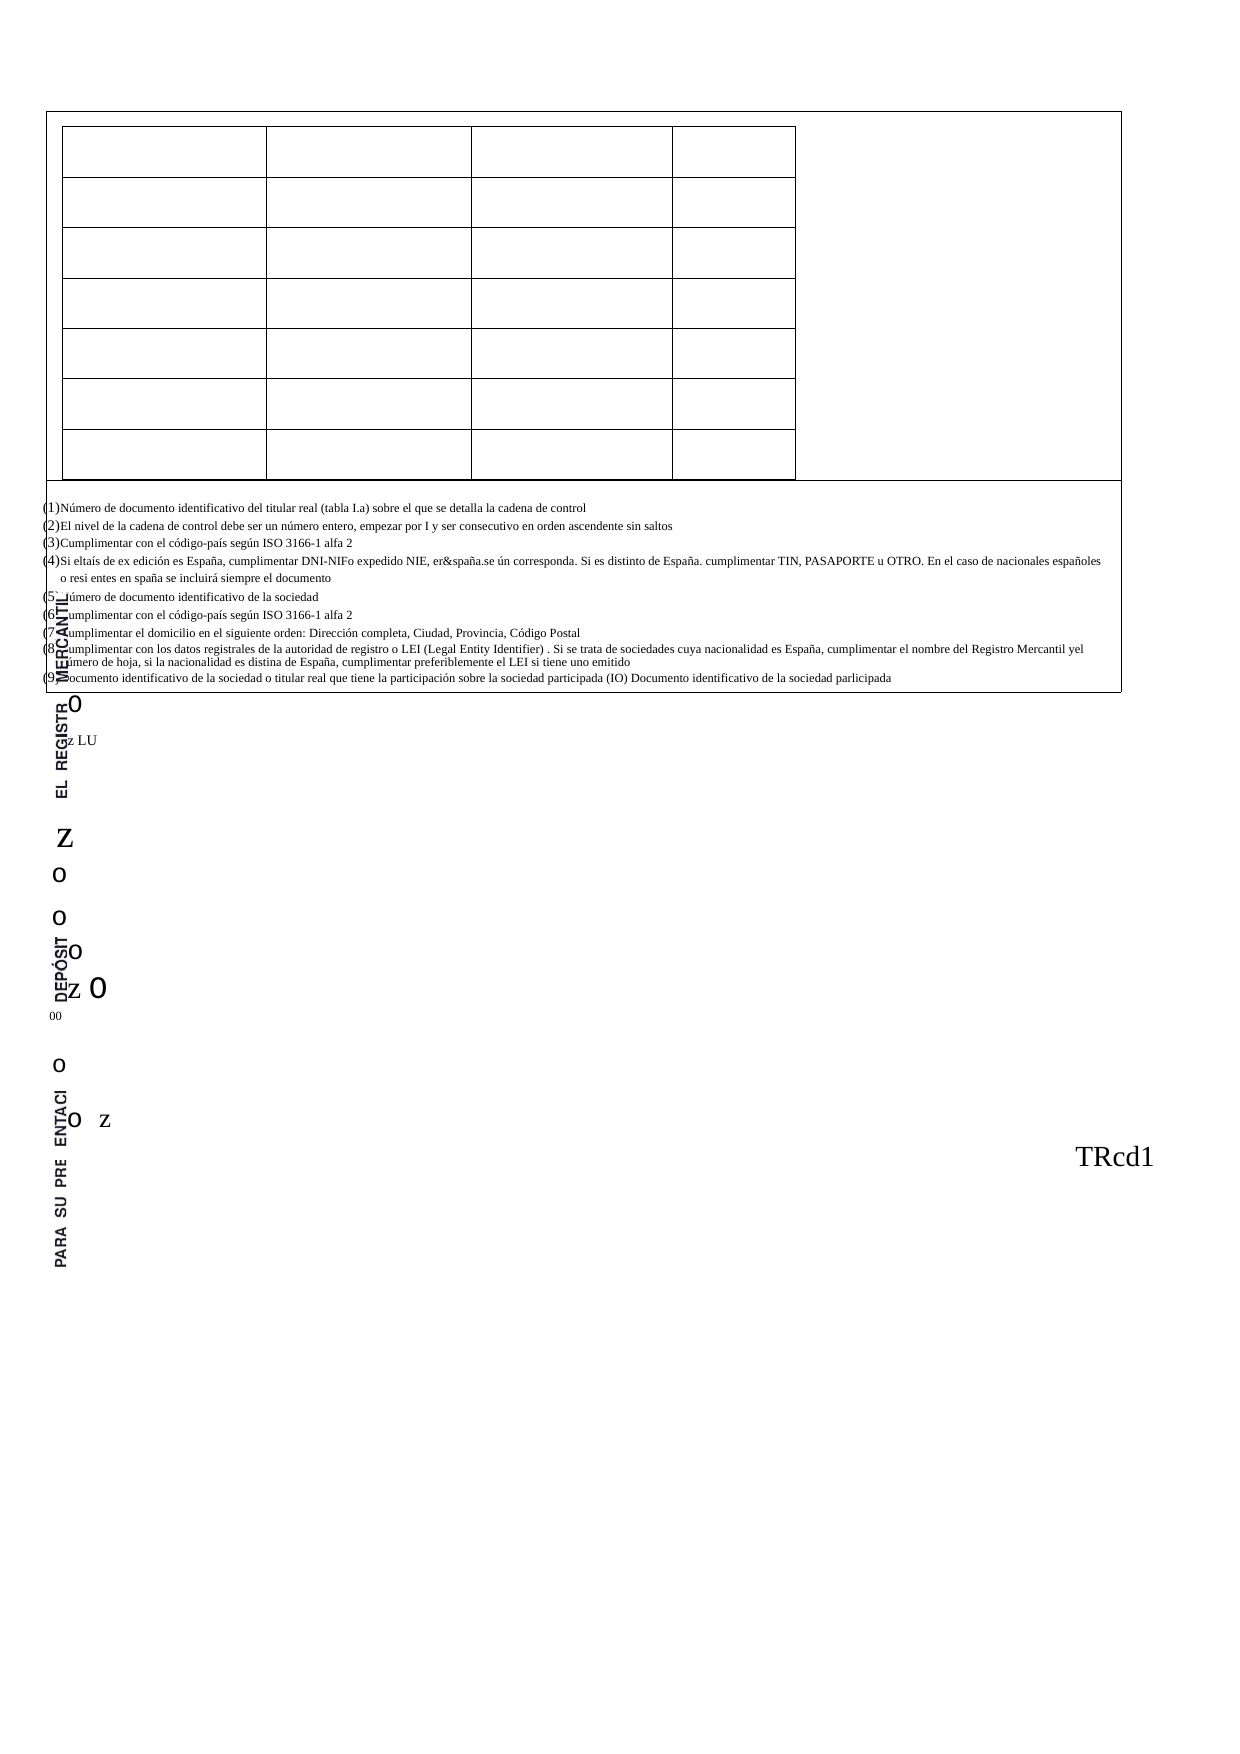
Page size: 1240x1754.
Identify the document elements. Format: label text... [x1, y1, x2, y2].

table_cell [673, 379, 795, 429]
table_cell [472, 430, 672, 479]
subtitle z O [47, 971, 1155, 1006]
text 00 [49, 1009, 524, 1023]
text o [68, 937, 833, 968]
text z LU [68, 733, 663, 748]
table_cell [267, 430, 471, 479]
table_cell [472, 379, 672, 429]
table_cell [63, 178, 266, 227]
table_cell [472, 127, 672, 177]
table_cell [63, 430, 266, 479]
table_cell [63, 379, 266, 429]
table_cell [63, 228, 266, 277]
table_cell [63, 127, 266, 177]
table_cell [673, 127, 795, 177]
table_cell [472, 329, 672, 378]
text o z [67, 1102, 833, 1136]
table_cell [63, 279, 266, 328]
table_cell [673, 430, 795, 479]
text o [52, 1052, 656, 1080]
text TRcd1 [47, 1139, 1154, 1173]
table_cell [673, 329, 795, 378]
table_cell [267, 178, 471, 227]
table_cell [267, 279, 471, 328]
text z [56, 811, 1148, 856]
table_cell [673, 228, 795, 277]
table_cell [267, 329, 471, 378]
table_cell [267, 228, 471, 277]
table_cell [267, 127, 471, 177]
table_header Detalle de las sociedades que intervienen en la cadena de control En caso de titularidad real indirecta, detalle de la cadena de control Control a través de participacion en el capital Detalle las sociedades que intervienen en la cadena de control para cada titular cumplimentado en la tabla l.a con participación indirecta Detalle de las participaciones de las sociedades que intervienen en la cadena de control Control a través de participación en el capital Detalle para todas las sociedades que intervienen en la cadena de control, tabla Ill.a, el % de participación directa del participante en la participada [47, 112, 1121, 480]
table_cell [63, 329, 266, 378]
text o [51, 860, 833, 891]
text O [52, 693, 656, 720]
text o [51, 903, 833, 934]
table_cell [472, 228, 672, 277]
table_cell [673, 178, 795, 227]
table_cell [673, 279, 795, 328]
table_cell [267, 379, 471, 429]
table_cell [472, 178, 672, 227]
table_cell [472, 279, 672, 328]
table_cell Número de documento identificativo del titular real (tabla I.a) sobre el que se detalla la cadena de control El nivel de la cadena de control debe ser un número entero, empezar por I y ser consecutivo en orden ascendente sin saltos Cumplimentar con el código-país según ISO 3166-1 alfa 2 Si eltaís de ex edición es España, cumplimentar DNI-NIFo expedido NIE, er&spaña.se ún corresponda. Si es distinto de España. cumplimentar TIN, PASAPORTE u OTRO. En el caso de nacionales españoles o resi entes en spaña se incluirá siempre el documento Número de documento identificativo de la sociedad Cumplimentar con el código-país según ISO 3166-1 alfa 2 Cumplimentar el domicilio en el siguiente orden: Dirección completa, Ciudad, Provincia, Código Postal Cumplimentar con los datos registrales de la autoridad de registro o LEI (Legal Entity Identifier) . Si se trata de sociedades cuya nacionalidad es España, cumplimentar el nombre del Registro Mercantil yel número de hoja, si la nacionalidad es distina de España, cumplimentar preferiblemente el LEI si tiene uno emitido Documento identificativo de la sociedad o titular real que tiene la participación sobre la sociedad participada (IO) Documento identificativo de la sociedad parlicipada [47, 481, 1121, 691]
